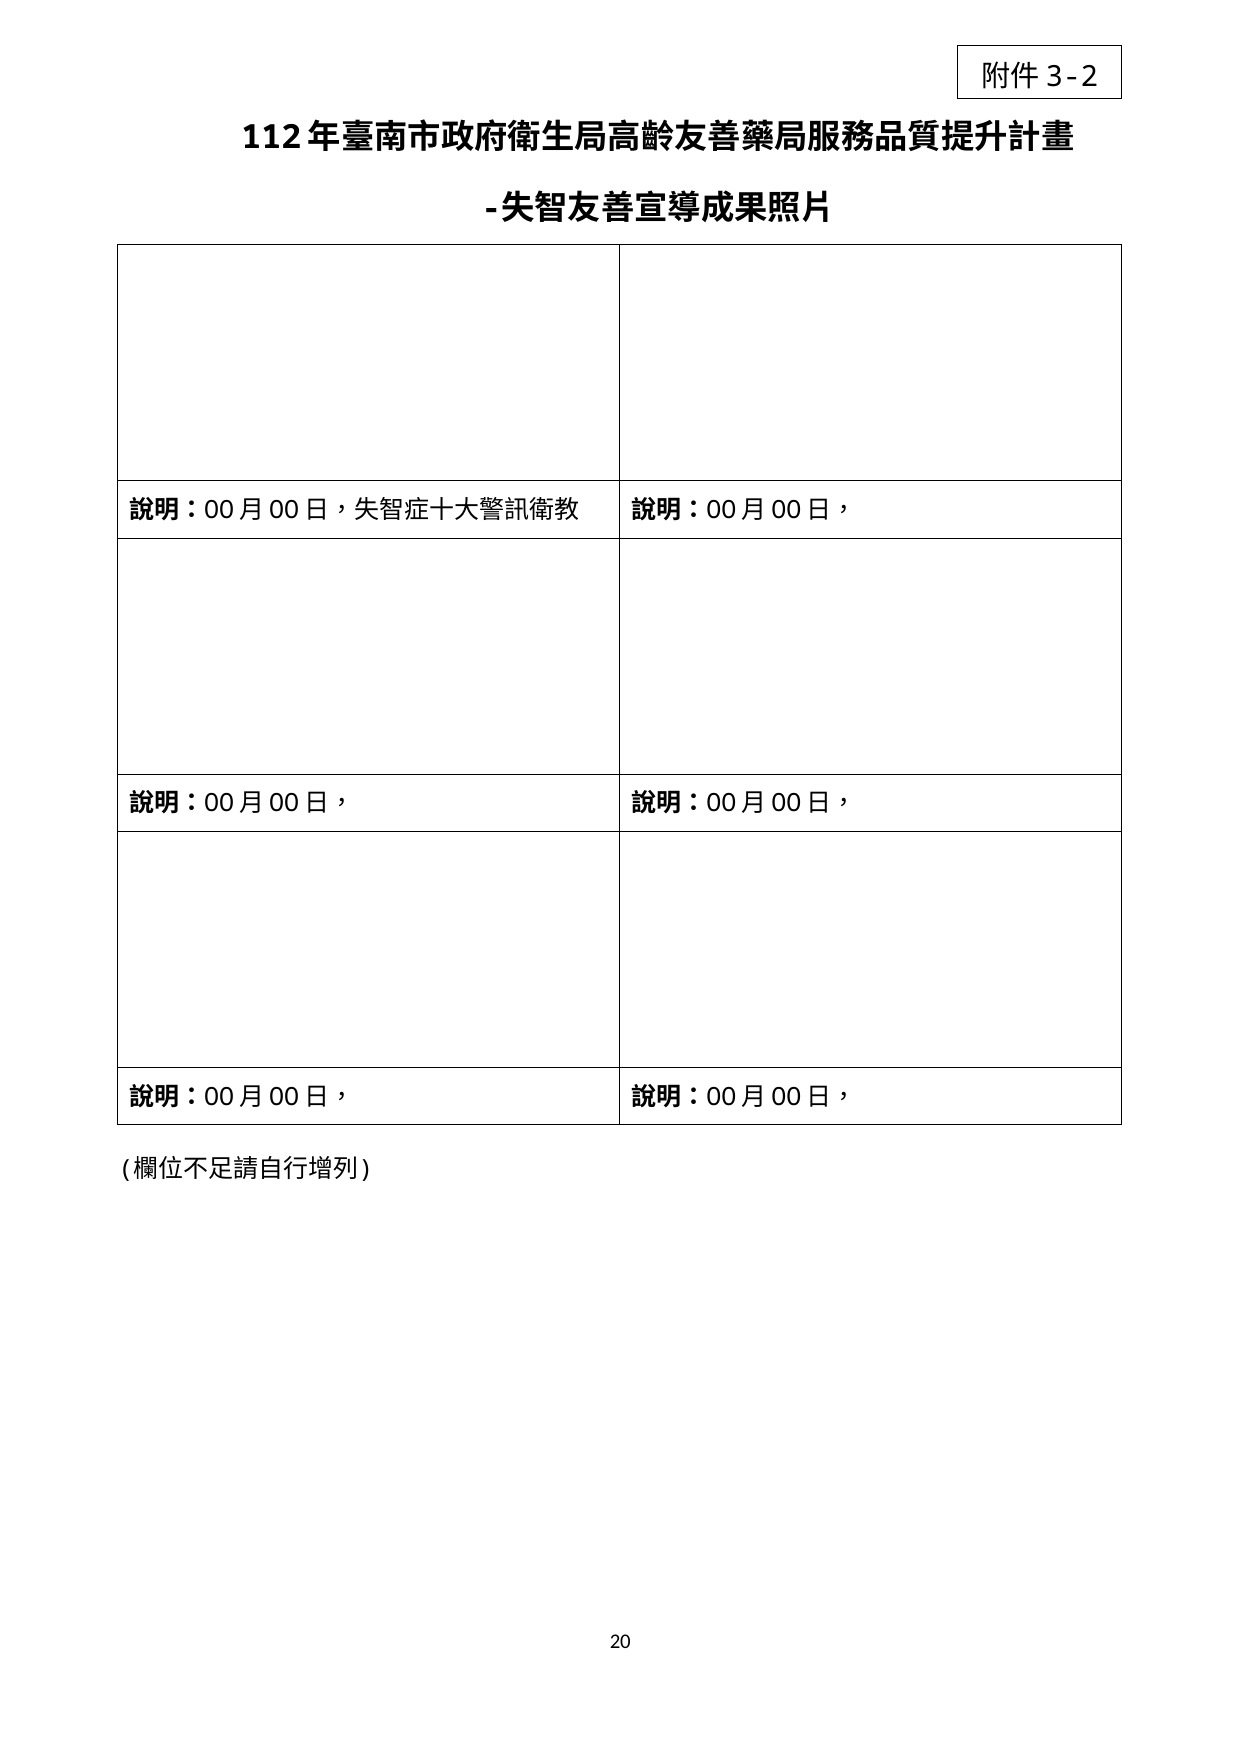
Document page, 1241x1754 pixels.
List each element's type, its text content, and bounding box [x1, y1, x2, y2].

table_cell 說明：OO月OO日， [620, 481, 1121, 537]
text [958, 46, 1121, 98]
table_cell 說明：OO月OO日，失智症十大警訊衛教 [118, 481, 619, 537]
table_cell 說明：OO月OO日， [620, 1068, 1121, 1124]
table_cell [620, 832, 1121, 1067]
table_cell [620, 539, 1121, 774]
table_cell [118, 539, 619, 774]
table_header [620, 245, 1121, 480]
table_cell [118, 832, 619, 1067]
table_header [118, 245, 619, 480]
table_cell 說明：OO月OO日， [620, 775, 1121, 831]
text -失智友善宣導成果照片 [193, 181, 1122, 229]
text (欄位不足請自行增列) [118, 1125, 1122, 1188]
text 附件3-2 [973, 53, 1106, 91]
table_cell 說明：OO月OO日， [118, 1068, 619, 1124]
text 112年臺南市政府衛生局高齡友善藥局服務品質提升計畫 [193, 109, 1122, 158]
table_cell 說明：OO月OO日， [118, 775, 619, 831]
